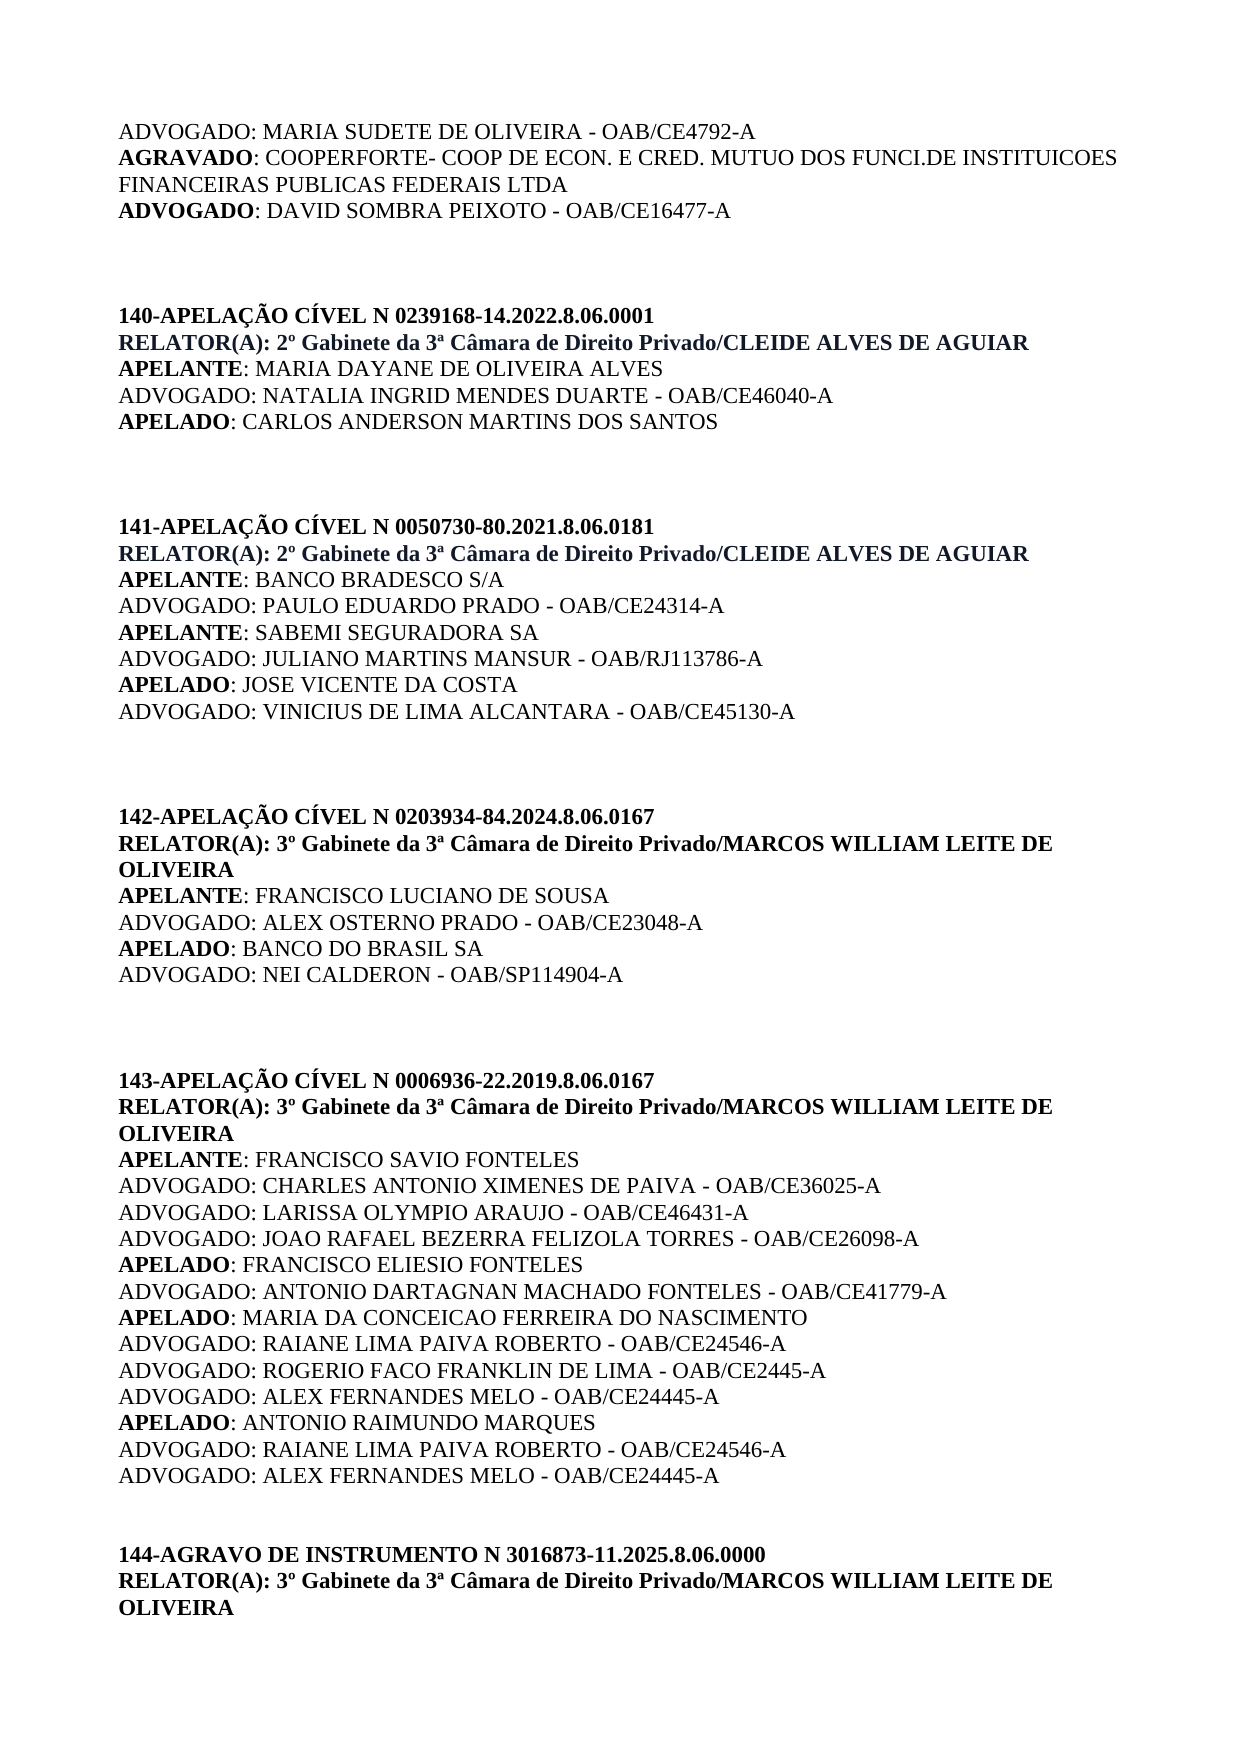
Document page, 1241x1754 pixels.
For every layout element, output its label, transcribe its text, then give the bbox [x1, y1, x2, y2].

text ADVOGADO: MARIA SUDETE DE OLIVEIRA - OAB/CE4792-A AGRAVADO: COOPERFORTE- COOP DE ECON. E CRED. MUTUO DOS FUNCI.DE INSTITUICOES FINANCEIRAS PUBLICAS FEDERAIS LTDA ADVOGADO: DAVID SOMBRA PEIXOTO - OAB/CE16477-A 140-APELAÇÃO CÍVEL N 0239168-14.2022.8.06.0001 RELATOR(A): 2º Gabinete da 3ª Câmara de Direito Privado/CLEIDE ALVES DE AGUIAR APELANTE: MARIA DAYANE DE OLIVEIRA ALVES ADVOGADO: NATALIA INGRID MENDES DUARTE - OAB/CE46040-A APELADO: CARLOS ANDERSON MARTINS DOS SANTOS 141-APELAÇÃO CÍVEL N 0050730-80.2021.8.06.0181 RELATOR(A): 2º Gabinete da 3ª Câmara de Direito Privado/CLEIDE ALVES DE AGUIAR APELANTE: BANCO BRADESCO S/A ADVOGADO: PAULO EDUARDO PRADO - OAB/CE24314-A APELANTE: SABEMI SEGURADORA SA ADVOGADO: JULIANO MARTINS MANSUR - OAB/RJ113786-A APELADO: JOSE VICENTE DA COSTA ADVOGADO: VINICIUS DE LIMA ALCANTARA - OAB/CE45130-A 142-APELAÇÃO CÍVEL N 0203934-84.2024.8.06.0167 RELATOR(A): 3º Gabinete da 3ª Câmara de Direito Privado/MARCOS WILLIAM LEITE DE OLIVEIRA APELANTE: FRANCISCO LUCIANO DE SOUSA ADVOGADO: ALEX OSTERNO PRADO - OAB/CE23048-A APELADO: BANCO DO BRASIL SA ADVOGADO: NEI CALDERON - OAB/SP114904-A 143-APELAÇÃO CÍVEL N 0006936-22.2019.8.06.0167 RELATOR(A): 3º Gabinete da 3ª Câmara de Direito Privado/MARCOS WILLIAM LEITE DE OLIVEIRA APELANTE: FRANCISCO SAVIO FONTELES ADVOGADO: CHARLES ANTONIO XIMENES DE PAIVA - OAB/CE36025-A ADVOGADO: LARISSA OLYMPIO ARAUJO - OAB/CE46431-A ADVOGADO: JOAO RAFAEL BEZERRA FELIZOLA TORRES - OAB/CE26098-A APELADO: FRANCISCO ELIESIO FONTELES ADVOGADO: ANTONIO DARTAGNAN MACHADO FONTELES - OAB/CE41779-A APELADO: MARIA DA CONCEICAO FERREIRA DO NASCIMENTO ADVOGADO: RAIANE LIMA PAIVA ROBERTO - OAB/CE24546-A ADVOGADO: ROGERIO FACO FRANKLIN DE LIMA - OAB/CE2445-A ADVOGADO: ALEX FERNANDES MELO - OAB/CE24445-A APELADO: ANTONIO RAIMUNDO MARQUES ADVOGADO: RAIANE LIMA PAIVA ROBERTO - OAB/CE24546-A ADVOGADO: ALEX FERNANDES MELO - OAB/CE24445-A 144-AGRAVO DE INSTRUMENTO N 3016873-11.2025.8.06.0000 RELATOR(A): 3º Gabinete da 3ª Câmara de Direito Privado/MARCOS WILLIAM LEITE DE OLIVEIRA [118, 118, 1122, 1620]
